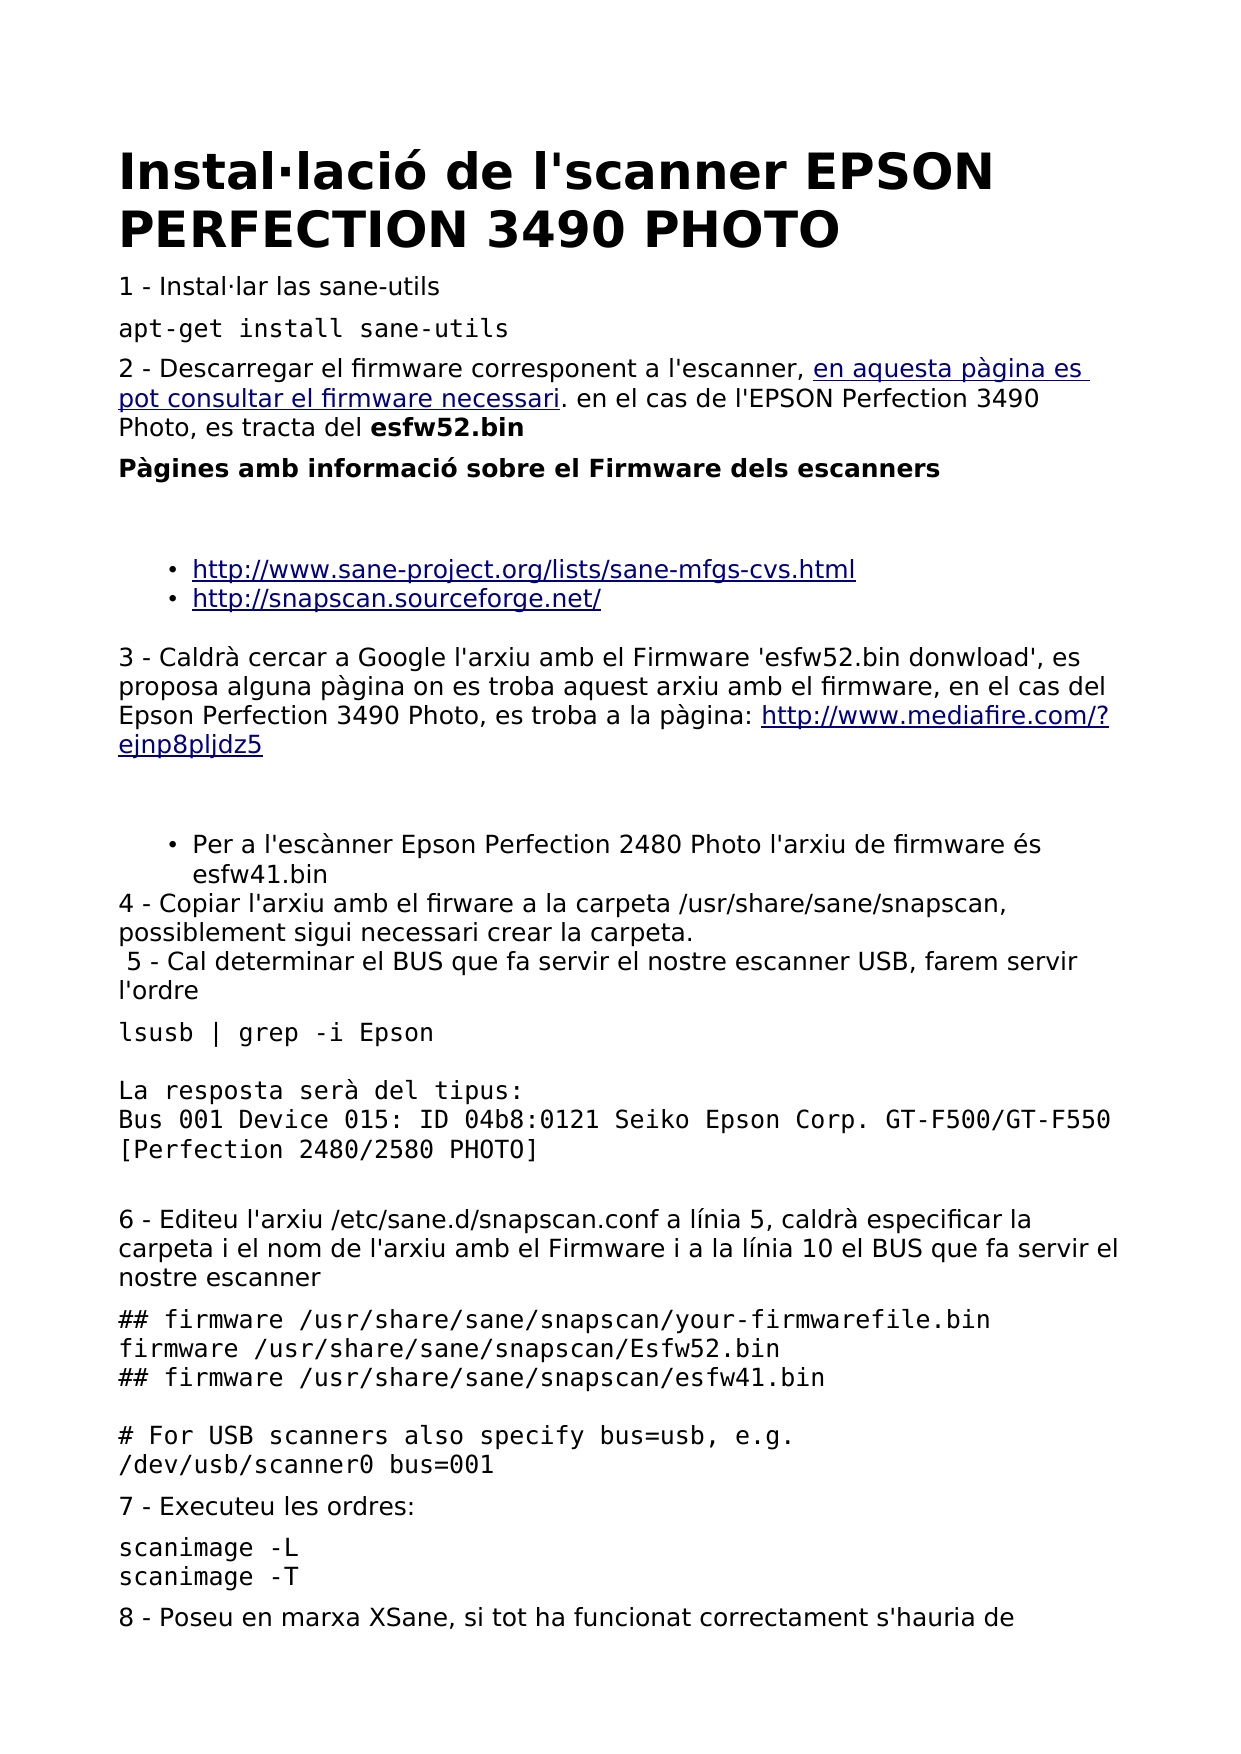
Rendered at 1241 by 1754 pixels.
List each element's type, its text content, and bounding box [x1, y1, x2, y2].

text ## firmware /usr/share/sane/snapscan/your-firmwarefile.bin firmware /usr/share/sane/snapscan/Esfw52.bin ## firmware /usr/share/sane/snapscan/esfw41.bin # For USB scanners also specify bus=usb, e.g. /dev/usb/scanner0 bus=001 [118, 1305, 1122, 1480]
list http://www.sane-project.org/lists/sane-mfgs-cvs.html [177, 555, 1122, 584]
subtitle Instal·lació de l'scanner EPSON PERFECTION 3490 PHOTO [118, 143, 1122, 259]
text 2 - Descarregar el firmware corresponent a l'escanner, en aquesta pàgina es pot consultar el firmware necessari. en el cas de l'EPSON Perfection 3490 Photo, es tracta del esfw52.bin [118, 355, 1122, 442]
text 8 - Poseu en marxa XSane, si tot ha funcionat correctament s'hauria de [118, 1603, 1122, 1633]
text apt-get install sane-utils [118, 314, 1122, 343]
text 4 - Copiar l'arxiu amb el firware a la carpeta /usr/share/sane/snapscan, possiblement sigui necessari crear la carpeta. 5 - Cal determinar el BUS que fa servir el nostre escanner USB, farem servir l'ordre [118, 889, 1122, 1006]
text scanimage -L scanimage -T [118, 1533, 1122, 1592]
text 1 - Instal·lar las sane-utils [118, 272, 1122, 301]
list http://snapscan.sourceforge.net/ [177, 584, 1122, 613]
text lsusb | grep -i Epson La resposta serà del tipus: Bus 001 Device 015: ID 04b8:0121 Seiko Epson Corp. GT-F500/GT-F550 [Perfection 2480/2580 PHOTO] [118, 1018, 1122, 1193]
text 3 - Caldrà cercar a Google l'arxiu amb el Firmware 'esfw52.bin donwload', es proposa alguna pàgina on es troba aquest arxiu amb el firmware, en el cas del Epson Perfection 3490 Photo, es troba a la pàgina: http://www.mediafire.com/?ejnp8pljdz5 [118, 643, 1122, 789]
list Per a l'escànner Epson Perfection 2480 Photo l'arxiu de firmware és esfw41.bin [177, 831, 1122, 889]
text 7 - Executeu les ordres: [118, 1492, 1122, 1521]
text Pàgines amb informació sobre el Firmware dels escanners [118, 455, 1122, 513]
text 6 - Editeu l'arxiu /etc/sane.d/snapscan.conf a línia 5, caldrà especificar la carpeta i el nom de l'arxiu amb el Firmware i a la línia 10 el BUS que fa servir el nostre escanner [118, 1205, 1122, 1292]
